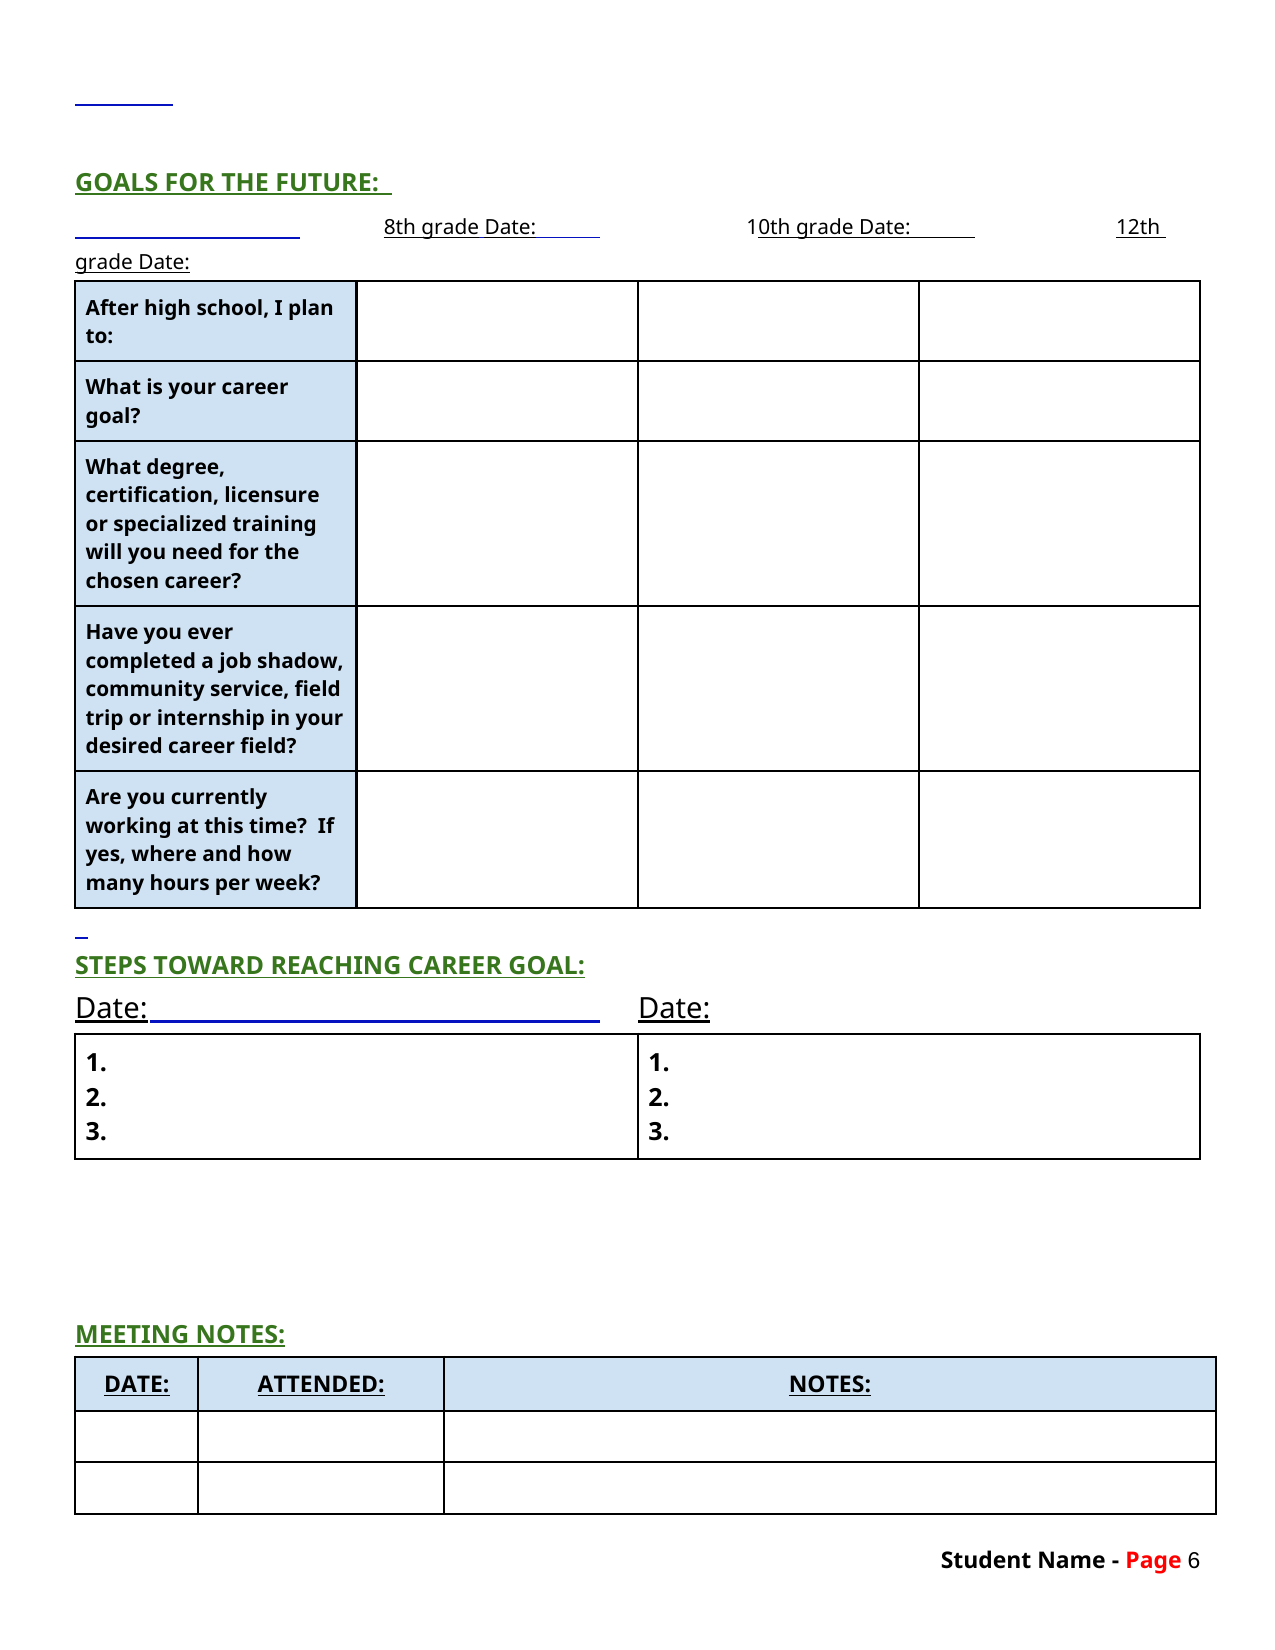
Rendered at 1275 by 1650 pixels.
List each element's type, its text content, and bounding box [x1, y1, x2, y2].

table_header ATTENDED: [199, 1358, 443, 1410]
table_header [358, 282, 637, 360]
text STEPS TOWARD REACHING CAREER GOAL: [75, 948, 1200, 982]
table_header [920, 282, 1199, 360]
table_header 1. 2. 3. [639, 1035, 1199, 1158]
table_cell [639, 607, 918, 770]
table_cell [199, 1412, 443, 1461]
table_cell [920, 607, 1199, 770]
table_cell What is your career goal? [76, 362, 355, 440]
table_cell [358, 772, 637, 907]
table_cell [358, 362, 637, 440]
table_cell Have you ever completed a job shadow, community service, field trip or internship in your desired career field? [76, 607, 355, 770]
table_cell [358, 607, 637, 770]
text GOALS FOR THE FUTURE: [75, 164, 1200, 198]
table_cell [920, 442, 1199, 605]
table_cell [920, 362, 1199, 440]
table_header DATE: [76, 1358, 197, 1410]
table_cell [920, 772, 1199, 907]
table_cell [358, 442, 637, 605]
table_cell [445, 1463, 1215, 1512]
table_header [639, 282, 918, 360]
table_header NOTES: [445, 1358, 1215, 1410]
table_cell [445, 1412, 1215, 1461]
table_header After high school, I plan to: [76, 282, 355, 360]
text Date: Date: [75, 987, 1200, 1027]
table_header 1. 2. 3. [76, 1035, 637, 1158]
table_cell What degree, certification, licensure or specialized training will you need for the chosen career? [76, 442, 355, 605]
table_cell [639, 442, 918, 605]
table_cell [639, 772, 918, 907]
table_cell [639, 362, 918, 440]
text MEETING NOTES: [75, 1316, 1200, 1351]
table_cell [199, 1463, 443, 1512]
table_cell [76, 1412, 197, 1461]
table_cell [76, 1463, 197, 1512]
table_cell Are you currently working at this time? If yes, where and how many hours per week? [76, 772, 355, 907]
text 8th grade Date: 10th grade Date: 12th grade Date: [75, 204, 1200, 276]
